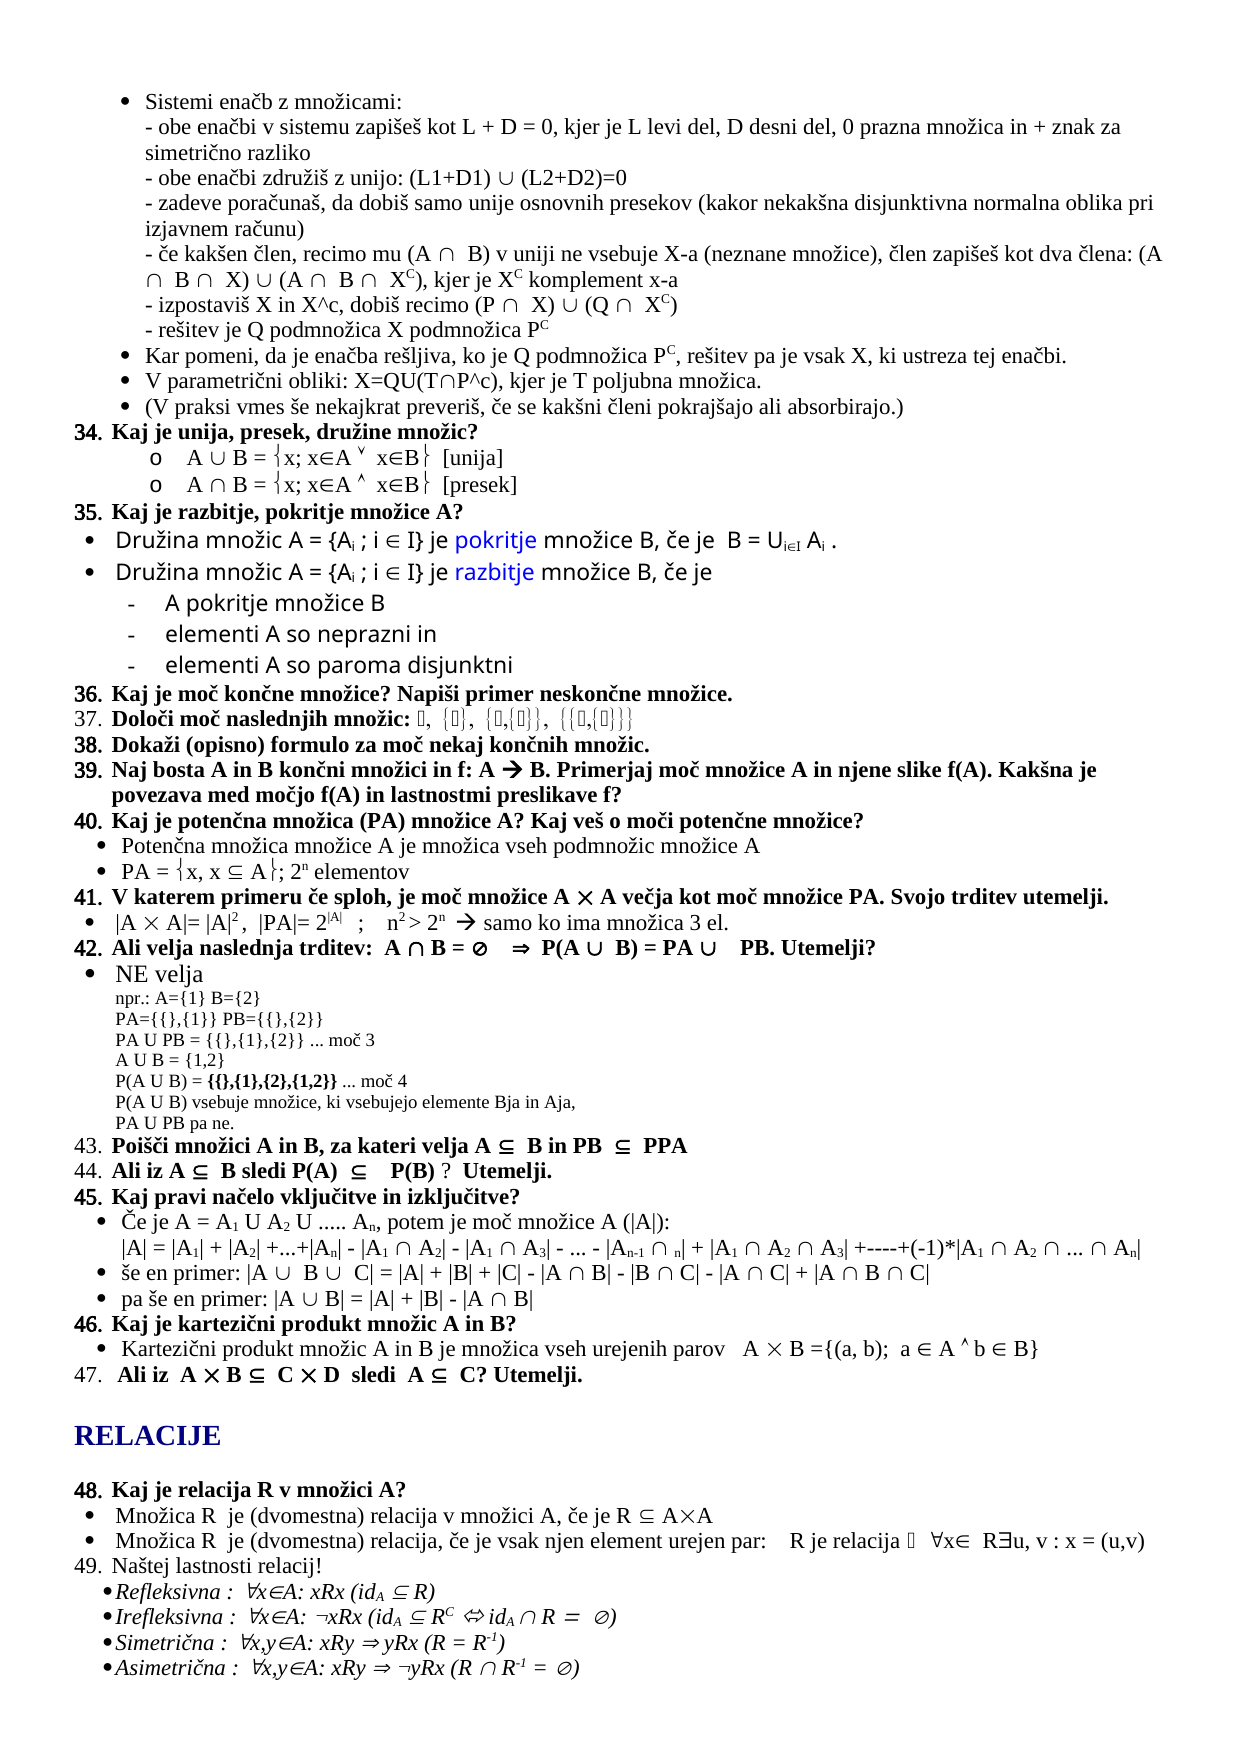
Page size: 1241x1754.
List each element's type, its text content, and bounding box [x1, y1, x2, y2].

list Poišči množici A in B, za kateri velja A B in PB PPA [74, 1133, 1181, 1158]
list elementi A so paroma disjunktni [127, 649, 1181, 681]
list še en primer: |A B C| = |A| + |B| + |C| - |A  B| - |B  C| - |A  C| + |A  B  C| [97, 1260, 1181, 1286]
list Naj bosta A in B končni množici in f: A  B. Primerjaj moč množice A in njene slike f(A). Kakšna je povezava med močjo f(A) in lastnostmi preslikave f? [74, 757, 1181, 808]
list Kaj je moč končne množice? Napiši primer neskončne množice. [74, 681, 1181, 706]
list Ali velja naslednja trditev: A  B = P(A B) = PA PB. Utemelji? [74, 935, 1181, 960]
list A  B = x; xA  xB[unija] [149, 444, 1181, 472]
list Naštej lastnosti relacij! [74, 1553, 1181, 1579]
text |A| = |A1| + |A2| +...+|An| - |A1  A2| - |A1  A3| - ... - |An-1  n| + |A1  A2  A3| +----+(-1)*|A1  A2  ...  An| [121, 1235, 1181, 1260]
list PA = x, x  A; 2n elementov [97, 859, 1181, 884]
list elementi A so neprazni in [127, 618, 1181, 649]
list Kaj je razbitje, pokritje množice A? [74, 499, 1181, 524]
list pa še en primer: |A  B| = |A| + |B| - |A  B| [97, 1286, 1181, 1311]
list Družina množic A = {Ai ; i  I} je razbitje množice B, če je [86, 556, 1181, 587]
list Ali iz A  B C  D sledi A C? Utemelji. [74, 1362, 1181, 1387]
list Množica R je (dvomestna) relacija v množici A, če je R  AA [86, 1503, 1181, 1528]
text RELACIJE [74, 1419, 1181, 1452]
list Simetrična : x,yA: xRy  yRx (R = R-1) [103, 1630, 1181, 1655]
list Določi moč naslednjih množic:  [74, 706, 1181, 732]
list (V praksi vmes še nekajkrat preveriš, če se kakšni členi pokrajšajo ali absorbirajo.) [121, 394, 1181, 419]
list Če je A = A1 U A2 U ..... An, potem je moč množice A (|A|): [97, 1209, 1181, 1235]
list Kaj je potenčna množica (PA) množice A? Kaj veš o moči potenčne množice? [74, 808, 1181, 833]
list A  B = x; xA  xB[presek] [149, 472, 1181, 499]
list Kar pomeni, da je enačba rešljiva, ko je Q podmnožica PC, rešitev pa je vsak X, ki ustreza tej enačbi. [121, 343, 1181, 368]
list Dokaži (opisno) formulo za moč nekaj končnih množic. [74, 732, 1181, 757]
list Kaj je relacija R v množici A? [74, 1477, 1181, 1503]
list Sistemi enačb z množicami: - obe enačbi v sistemu zapišeš kot L + D = 0, kjer je L levi del, D desni del, 0 prazna množica in + znak za simetrično razliko - obe enačbi združiš z unijo: (L1+D1)  (L2+D2)=0 - zadeve poračunaš, da dobiš samo unije osnovnih presekov (kakor nekakšna disjunktivna normalna oblika pri izjavnem računu) - če kakšen člen, recimo mu (A B) v uniji ne vsebuje X-a (neznane množice), člen zapišeš kot dva člena: (A B X)  (A B XC), kjer je XC komplement x-a - izpostaviš X in X^c, dobiš recimo (P X)  (Q XC) - rešitev je Q podmnožica X podmnožica PC [121, 89, 1181, 343]
list A pokritje množice B [127, 587, 1181, 618]
list Kaj je unija, presek, družine množic? [74, 419, 1181, 444]
list NE velja npr.: A={1} B={2} PA={{},{1}} PB={{},{2}} PA U PB = {{},{1},{2}} ... moč 3 A U B = {1,2} P(A U B) = {{},{1},{2},{1,2}} ... moč 4 P(A U B) vsebuje množice, ki vsebujejo elemente Bja in Aja, PA U PB pa ne. [86, 960, 1181, 1133]
list |A  A|= |A|2 , |PA|= 2|A| ; n2 > 2n  samo ko ima množica 3 el. [86, 909, 1181, 935]
list Asimetrična : x,yA: xRy  yRx (R  R-1 = ) [103, 1655, 1181, 1681]
list V parametrični obliki: X=QU(TP^c), kjer je T poljubna množica. [121, 368, 1181, 394]
list Kaj pravi načelo vključitve in izključitve? [74, 1184, 1181, 1209]
list Kartezični produkt množic A in B je množica vseh urejenih parov A  B ={(a, b); a  A  b  B} [97, 1336, 1181, 1362]
list Družina množic A = {Ai ; i  I} je pokritje množice B, če je B = UiI Ai . [86, 524, 1181, 556]
list Irefleksivna : xA: xRx (idA  RC  idA  R ) [103, 1604, 1181, 1630]
list V katerem primeru če sploh, je moč množice A  A večja kot moč množice PA. Svojo trditev utemelji. [74, 884, 1181, 909]
list Ali iz A B sledi P(A) P(B) ? Utemelji. [74, 1158, 1181, 1184]
list Refleksivna : xA: xRx (idA  R) [103, 1579, 1181, 1604]
list Potenčna množica množice A je množica vseh podmnožic množice A [97, 833, 1181, 859]
list Množica R je (dvomestna) relacija, če je vsak njen element urejen par: R je relacija  xRu, v : x = (u,v) [86, 1528, 1181, 1553]
list Kaj je kartezični produkt množic A in B? [74, 1311, 1181, 1336]
